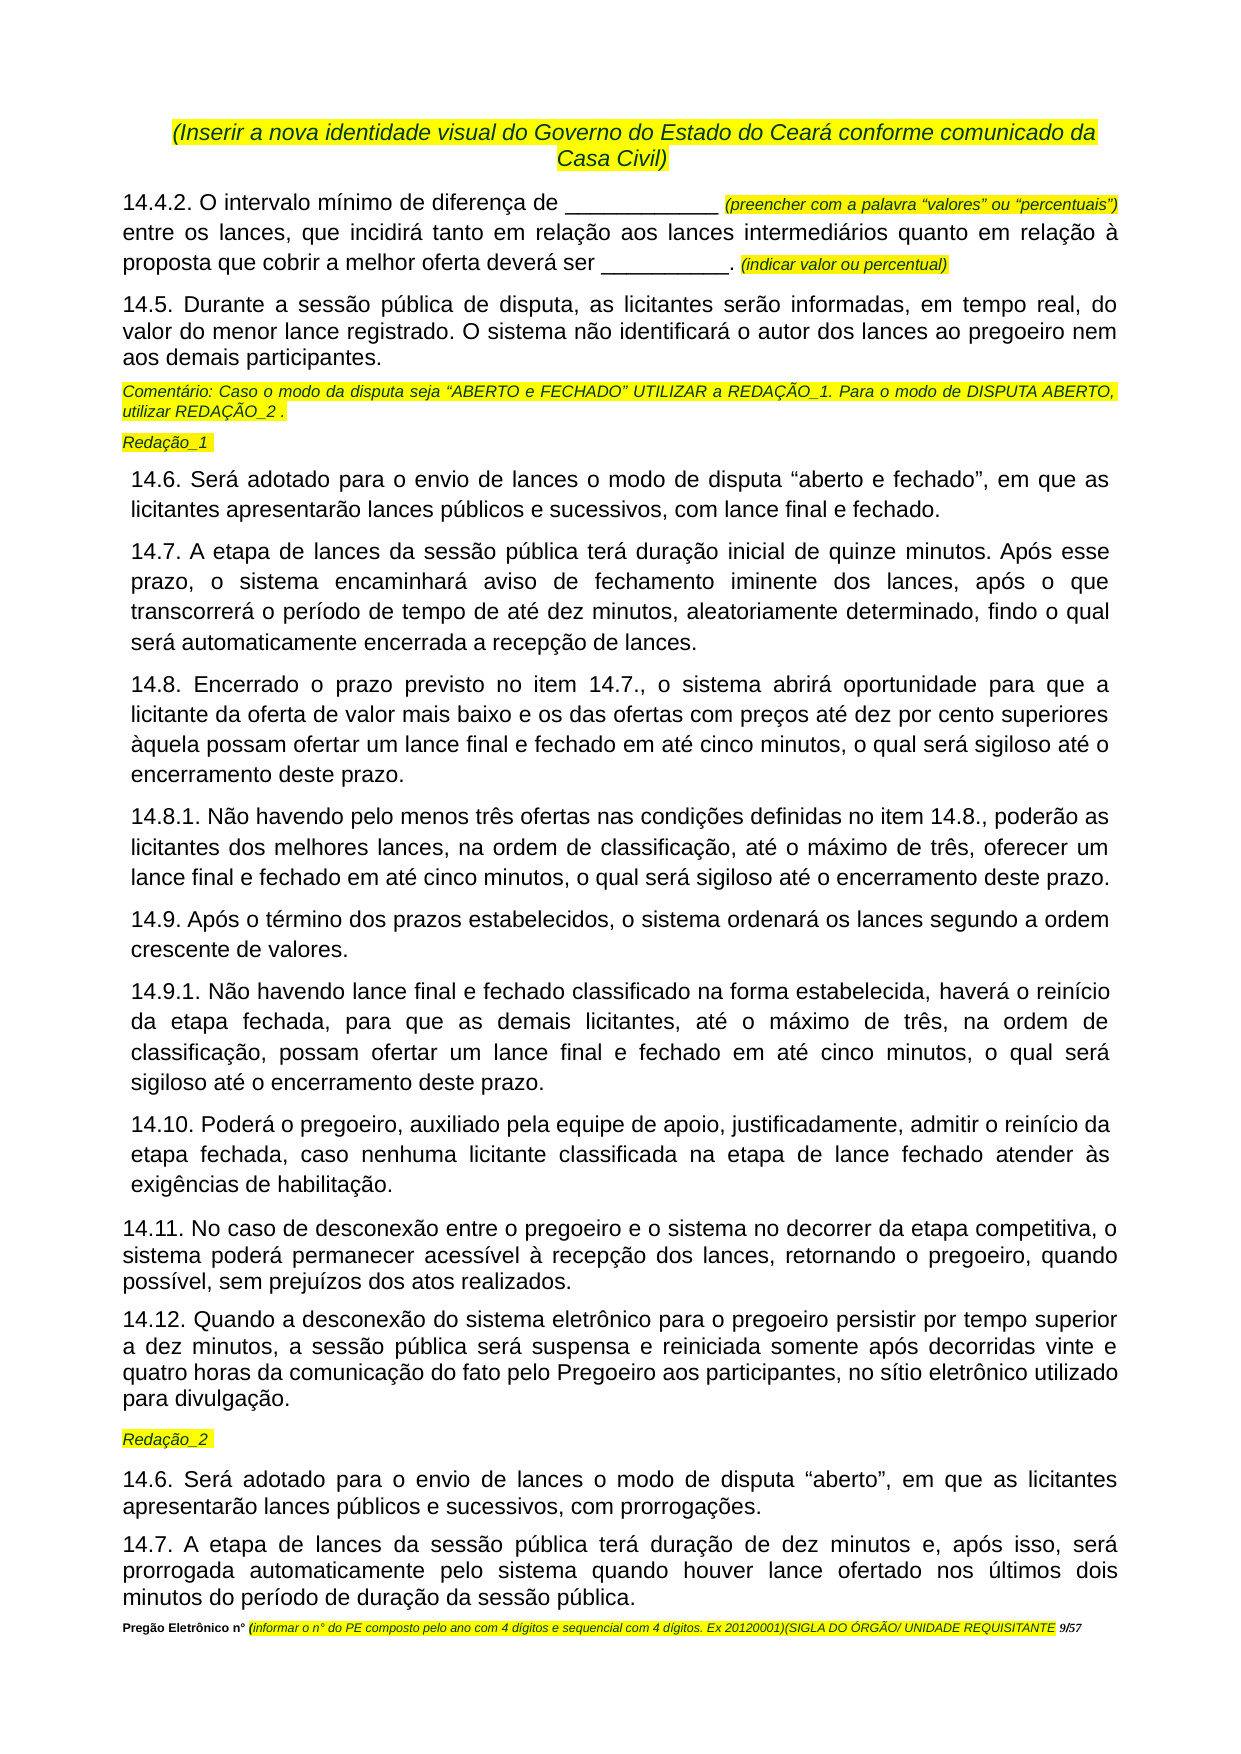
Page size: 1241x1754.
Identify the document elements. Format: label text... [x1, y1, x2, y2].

text 14.6. Será adotado para o envio de lances o modo de disputa “aberto e fechado”, em que as licitantes apresentarão lances públicos e sucessivos, com lance final e fechado. [122, 463, 1118, 522]
text Redação_1 [122, 432, 1118, 452]
list 14.4.2. O intervalo mínimo de diferença de ____________ (preencher com a palavra “valores” ou “percentuais”) entre os lances, que incidirá tanto em relação aos lances intermediários quanto em relação à proposta que cobrir a melhor oferta deverá ser __________. (indicar valor ou percentual) [122, 189, 1118, 276]
text 14.7. A etapa de lances da sessão pública terá duração inicial de quinze minutos. Após esse prazo, o sistema encaminhará aviso de fechamento iminente dos lances, após o que transcorrerá o período de tempo de até dez minutos, aleatoriamente determinado, findo o qual será automaticamente encerrada a recepção de lances. [122, 536, 1118, 655]
text Redação_2 [122, 1429, 1118, 1448]
text 14.9.1. Não havendo lance final e fechado classificado na forma estabelecida, haverá o reinício da etapa fechada, para que as demais licitantes, até o máximo de três, na ordem de classificação, possam ofertar um lance final e fechado em até cinco minutos, o qual será sigiloso até o encerramento deste prazo. [122, 976, 1118, 1095]
text 14.11. No caso de desconexão entre o pregoeiro e o sistema no decorrer da etapa competitiva, o sistema poderá permanecer acessível à recepção dos lances, retornando o pregoeiro, quando possível, sem prejuízos dos atos realizados. [122, 1215, 1118, 1294]
text 14.10. Poderá o pregoeiro, auxiliado pela equipe de apoio, justificadamente, admitir o reinício da etapa fechada, caso nenhuma licitante classificada na etapa de lance fechado atender às exigências de habilitação. [122, 1109, 1118, 1199]
text Comentário: Caso o modo da disputa seja “ABERTO e FECHADO” UTILIZAR a REDAÇÃO_1. Para o modo de DISPUTA ABERTO, utilizar REDAÇÃO_2 . [122, 382, 1118, 421]
text 14.6. Será adotado para o envio de lances o modo de disputa “aberto”, em que as licitantes apresentarão lances públicos e sucessivos, com prorrogações. [122, 1466, 1118, 1519]
text 14.8. Encerrado o prazo previsto no item 14.7., o sistema abrirá oportunidade para que a licitante da oferta de valor mais baixo e os das ofertas com preços até dez por cento superiores àquela possam ofertar um lance final e fechado em até cinco minutos, o qual será sigiloso até o encerramento deste prazo. [122, 668, 1118, 787]
text 14.7. A etapa de lances da sessão pública terá duração de dez minutos e, após isso, será prorrogada automaticamente pelo sistema quando houver lance ofertado nos últimos dois minutos do período de duração da sessão pública. [122, 1531, 1118, 1610]
text 14.8.1. Não havendo pelo menos três ofertas nas condições definidas no item 14.8., poderão as licitantes dos melhores lances, na ordem de classificação, até o máximo de três, oferecer um lance final e fechado em até cinco minutos, o qual será sigiloso até o encerramento deste prazo. [122, 801, 1118, 890]
text 14.12. Quando a desconexão do sistema eletrônico para o pregoeiro persistir por tempo superior a dez minutos, a sessão pública será suspensa e reiniciada somente após decorridas vinte e quatro horas da comunicação do fato pelo Pregoeiro aos participantes, no sítio eletrônico utilizado para divulgação. [122, 1306, 1118, 1412]
text 14.9. Após o término dos prazos estabelecidos, o sistema ordenará os lances segundo a ordem crescente de valores. [122, 904, 1118, 962]
text 14.5. Durante a sessão pública de disputa, as licitantes serão informadas, em tempo real, do valor do menor lance registrado. O sistema não identificará o autor dos lances ao pregoeiro nem aos demais participantes. [122, 291, 1118, 370]
